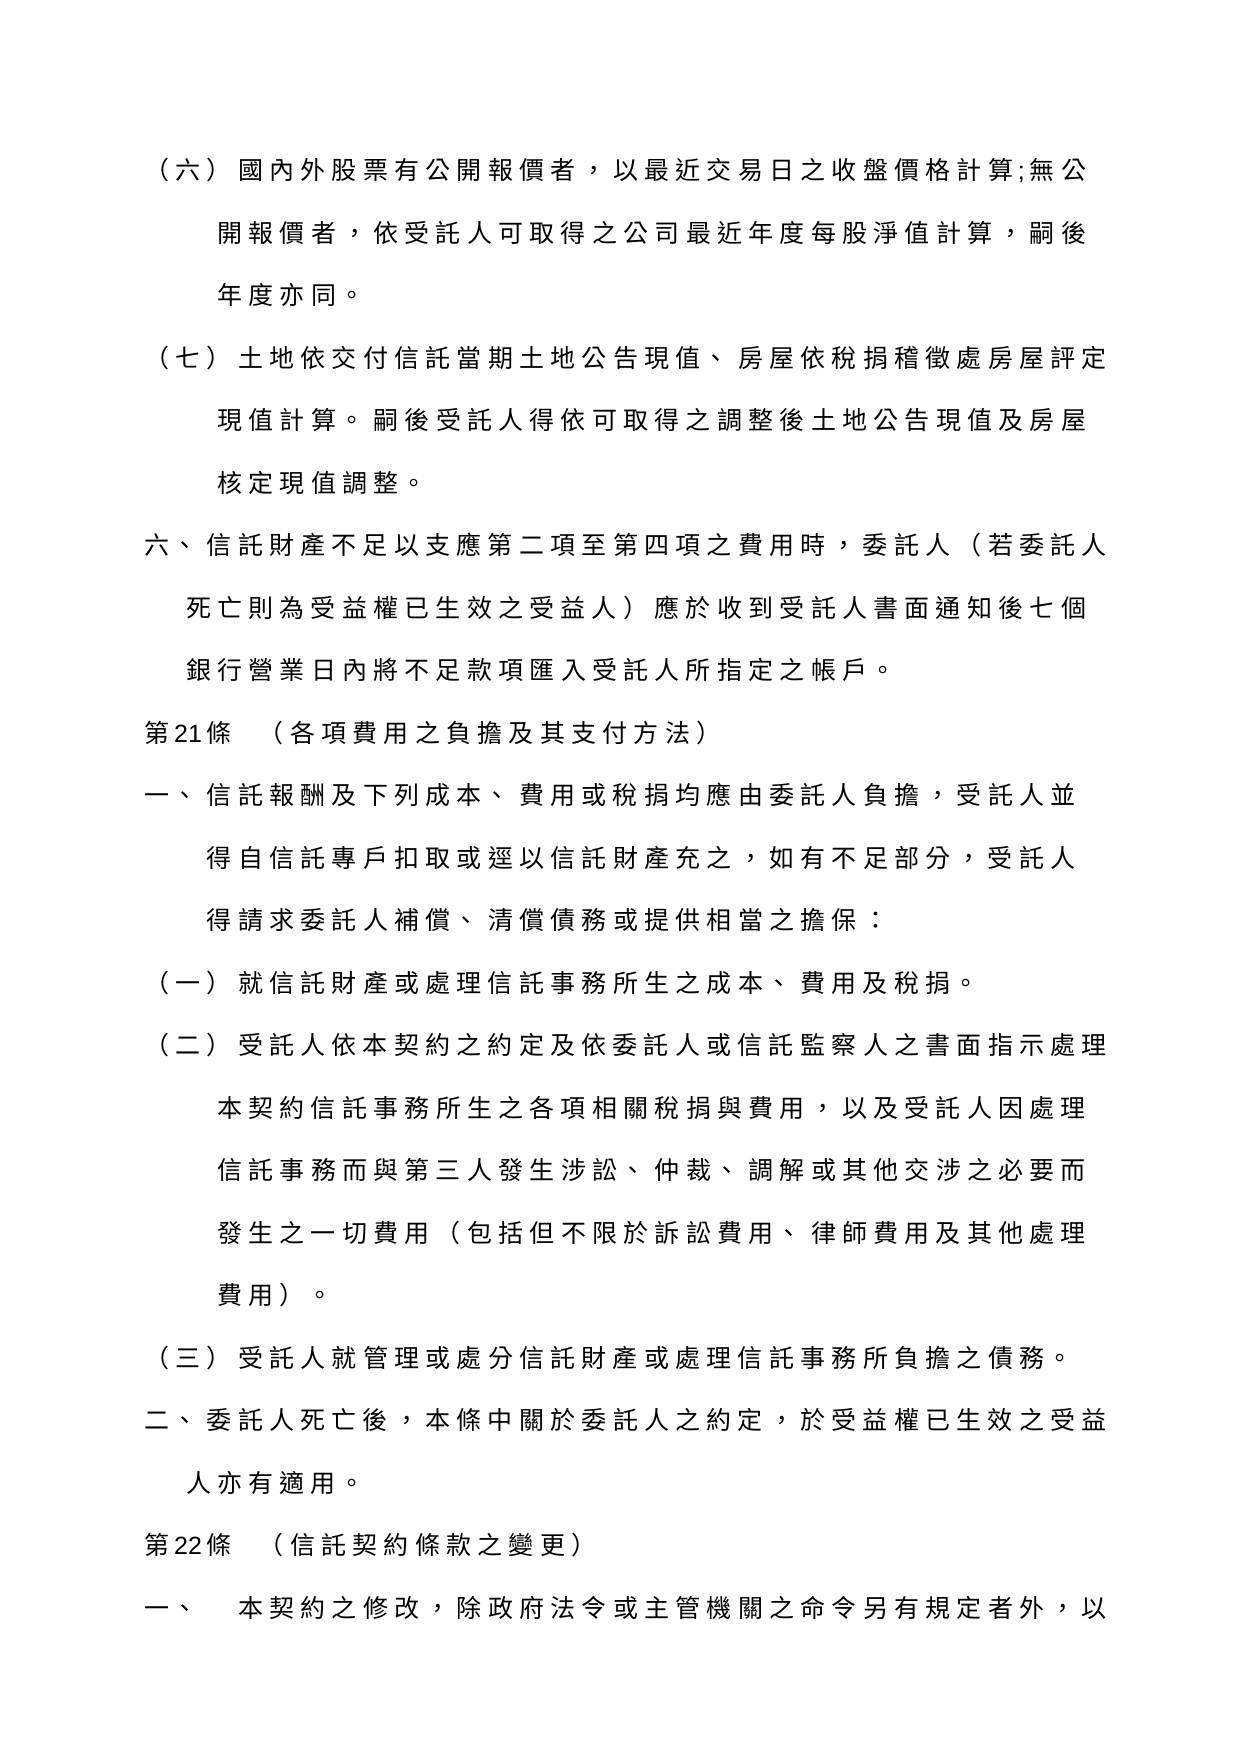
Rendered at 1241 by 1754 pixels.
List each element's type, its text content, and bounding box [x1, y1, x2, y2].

table_cell 第21條 （各項費用之負擔及其支付方法） 一、信託報酬及下列成本、費用或稅捐均應由委託人負擔，受託人並得自信託專戶扣取或逕以信託財產充之，如有不足部分，受託人得請求委託人補償、清償債務或提供相當之擔保： （一）就信託財產或處理信託事務所生之成本、費用及稅捐。 （二）受託人依本契約之約定及依委託人或信託監察人之書面指示處理本契約信託事務所生之各項相關稅捐與費用，以及受託人因處理信託事務而與第三人發生涉訟、仲裁、調解或其他交涉之必要而發生之一切費用（包括但不限於訴訟費用、律師費用及其他處理費用）。 （三）受託人就管理或處分信託財產或處理信託事務所負擔之債務。 二、委託人死亡後，本條中關於委託人之約定，於受益權已生效之受益人亦有適用。 [120, 690, 1124, 1502]
table_cell （六）國內外股票有公開報價者，以最近交易日之收盤價格計算;無公開報價者，依受託人可取得之公司最近年度每股淨值計算，嗣後年度亦同。 （七）土地依交付信託當期土地公告現值、房屋依稅捐稽徵處房屋評定現值計算。嗣後受託人得依可取得之調整後土地公告現值及房屋核定現值調整。 六、信託財產不足以支應第二項至第四項之費用時，委託人（若委託人死亡則為受益權已生效之受益人）應於收到受託人書面通知後七個銀行營業日內將不足款項匯入受託人所指定之帳戶。 [120, 127, 1124, 689]
table_cell 第22條 （信託契約條款之變更） 一、 本契約之修改，除政府法令或主管機關之命令另有規定者外，以 [120, 1502, 1124, 1627]
